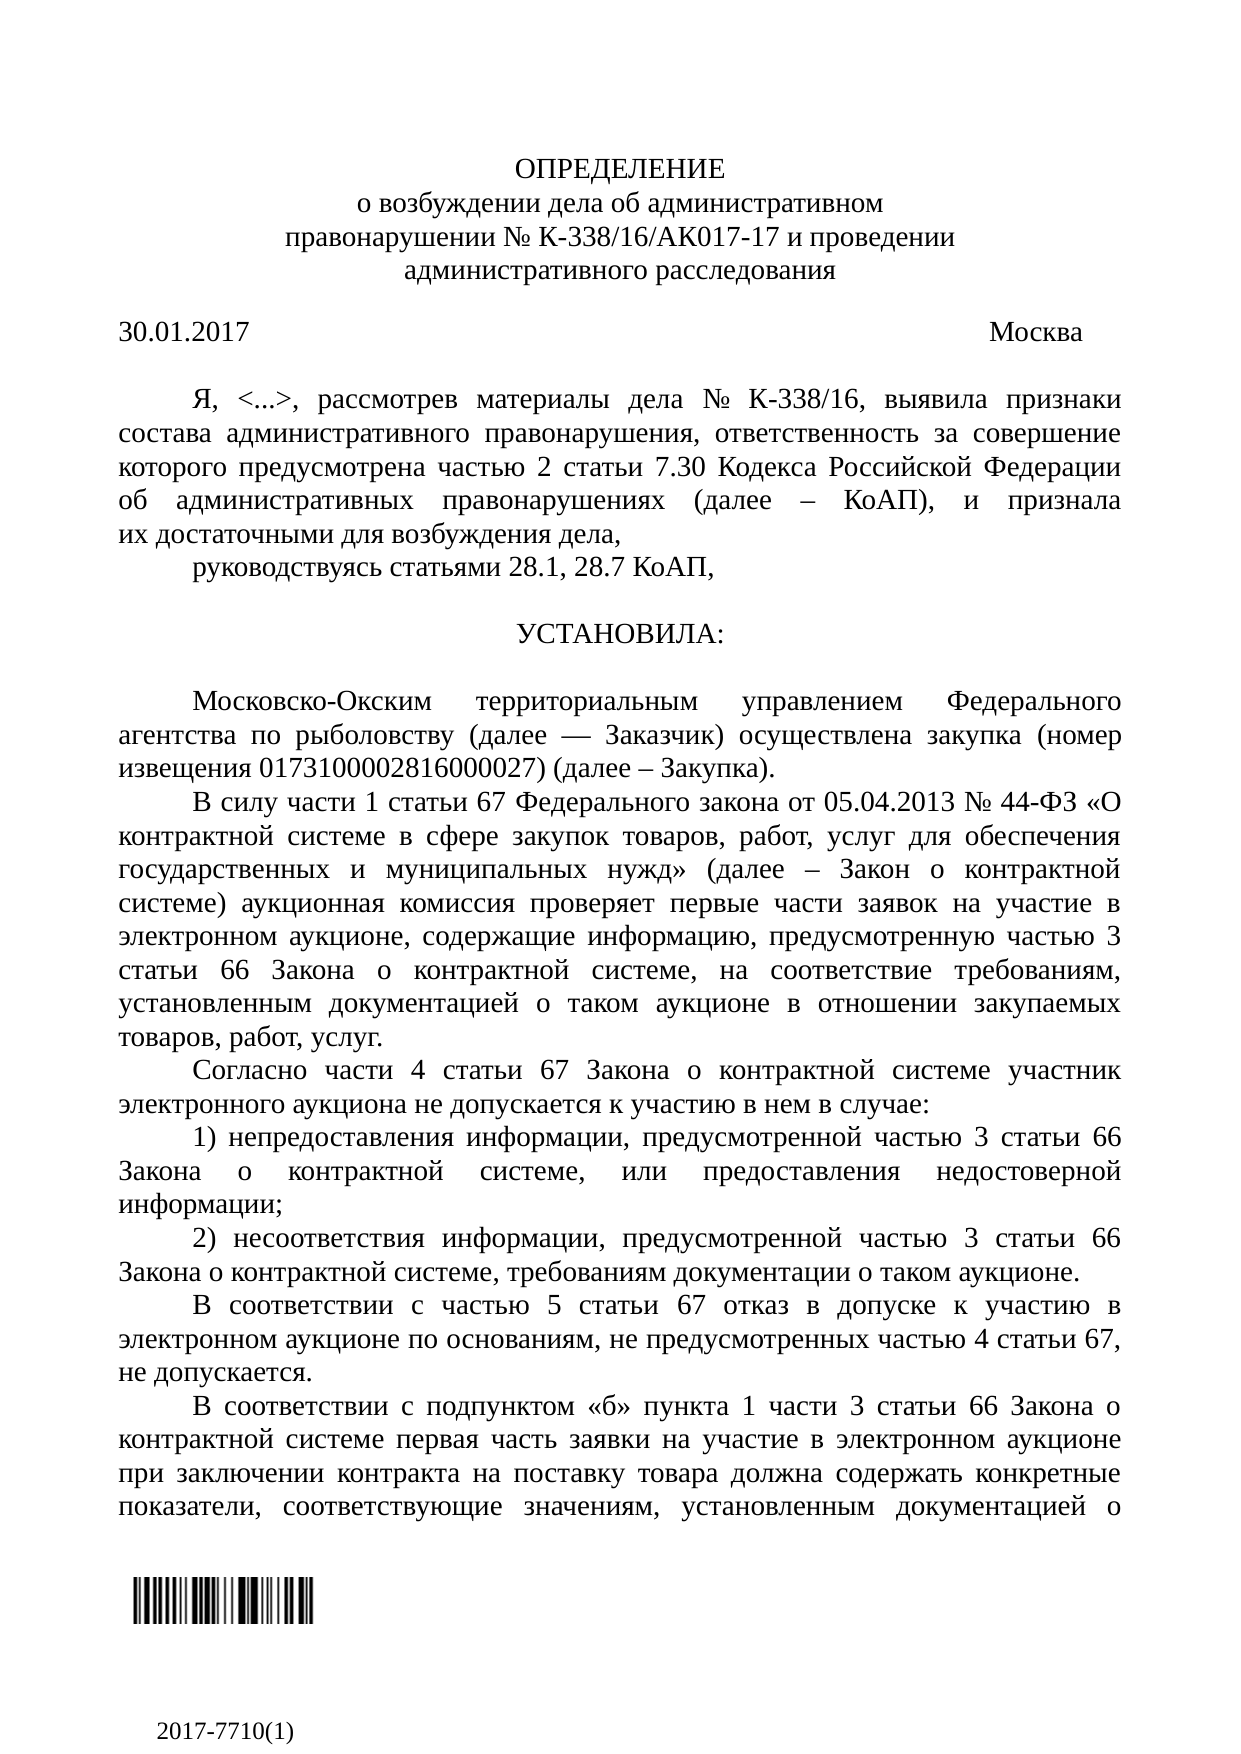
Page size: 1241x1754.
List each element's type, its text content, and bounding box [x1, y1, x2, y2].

text Согласно части 4 статьи 67 Закона о контрактной системе участник электронного аукциона не допускается к участию в нем в случае: [118, 1052, 1122, 1119]
text ОПРЕДЕЛЕНИЕ [118, 152, 1122, 185]
text 30.01.2017 Москва [118, 314, 1122, 348]
text административного расследования [118, 252, 1122, 286]
text Московско-Окским территориальным управлением Федерального агентства по рыболовству (далее — Заказчик) осуществлена закупка (номер извещения 0173100002816000027) (далее – Закупка). [118, 683, 1122, 784]
text 1) непредоставления информации, предусмотренной частью 3 статьи 66 Закона о контрактной системе, или предоставления недостоверной информации; [118, 1119, 1122, 1220]
text правонарушении № К-338/16/АК017-17 и проведении [118, 219, 1122, 252]
text 2) несоответствия информации, предусмотренной частью 3 статьи 66 Закона о контрактной системе, требованиям документации о таком аукционе. [118, 1220, 1122, 1287]
text В силу части 1 статьи 67 Федерального закона от 05.04.2013 № 44-ФЗ «О контрактной системе в сфере закупок товаров, работ, услуг для обеспечения государственных и муниципальных нужд» (далее – Закон о контрактной системе) аукционная комиссия проверяет первые части заявок на участие в электронном аукционе, содержащие информацию, предусмотренную частью 3 статьи 66 Закона о контрактной системе, на соответствие требованиям, установленным документацией о таком аукционе в отношении закупаемых товаров, работ, услуг. [118, 784, 1122, 1052]
text руководствуясь статьями 28.1, 28.7 КоАП, [118, 549, 1122, 583]
text В соответствии с подпунктом «б» пункта 1 части 3 статьи 66 Закона о контрактной системе первая часть заявки на участие в электронном аукционе при заключении контракта на поставку товара должна содержать конкретные показатели, соответствующие значениям, установленным документацией о [118, 1388, 1122, 1522]
text УСТАНОВИЛА: [118, 616, 1122, 650]
picture [118, 1577, 331, 1624]
text о возбуждении дела об административном [118, 185, 1122, 219]
text В соответствии с частью 5 статьи 67 отказ в допуске к участию в электронном аукционе по основаниям, не предусмотренных частью 4 статьи 67, не допускается. [118, 1287, 1122, 1388]
text Я, <...>, рассмотрев материалы дела № К-338/16, выявила признаки состава административного правонарушения, ответственность за совершение которого предусмотрена частью 2 статьи 7.30 Кодекса Российской Федерации об административных правонарушениях (далее – КоАП), и признала их достаточными для возбуждения дела, [118, 382, 1122, 549]
